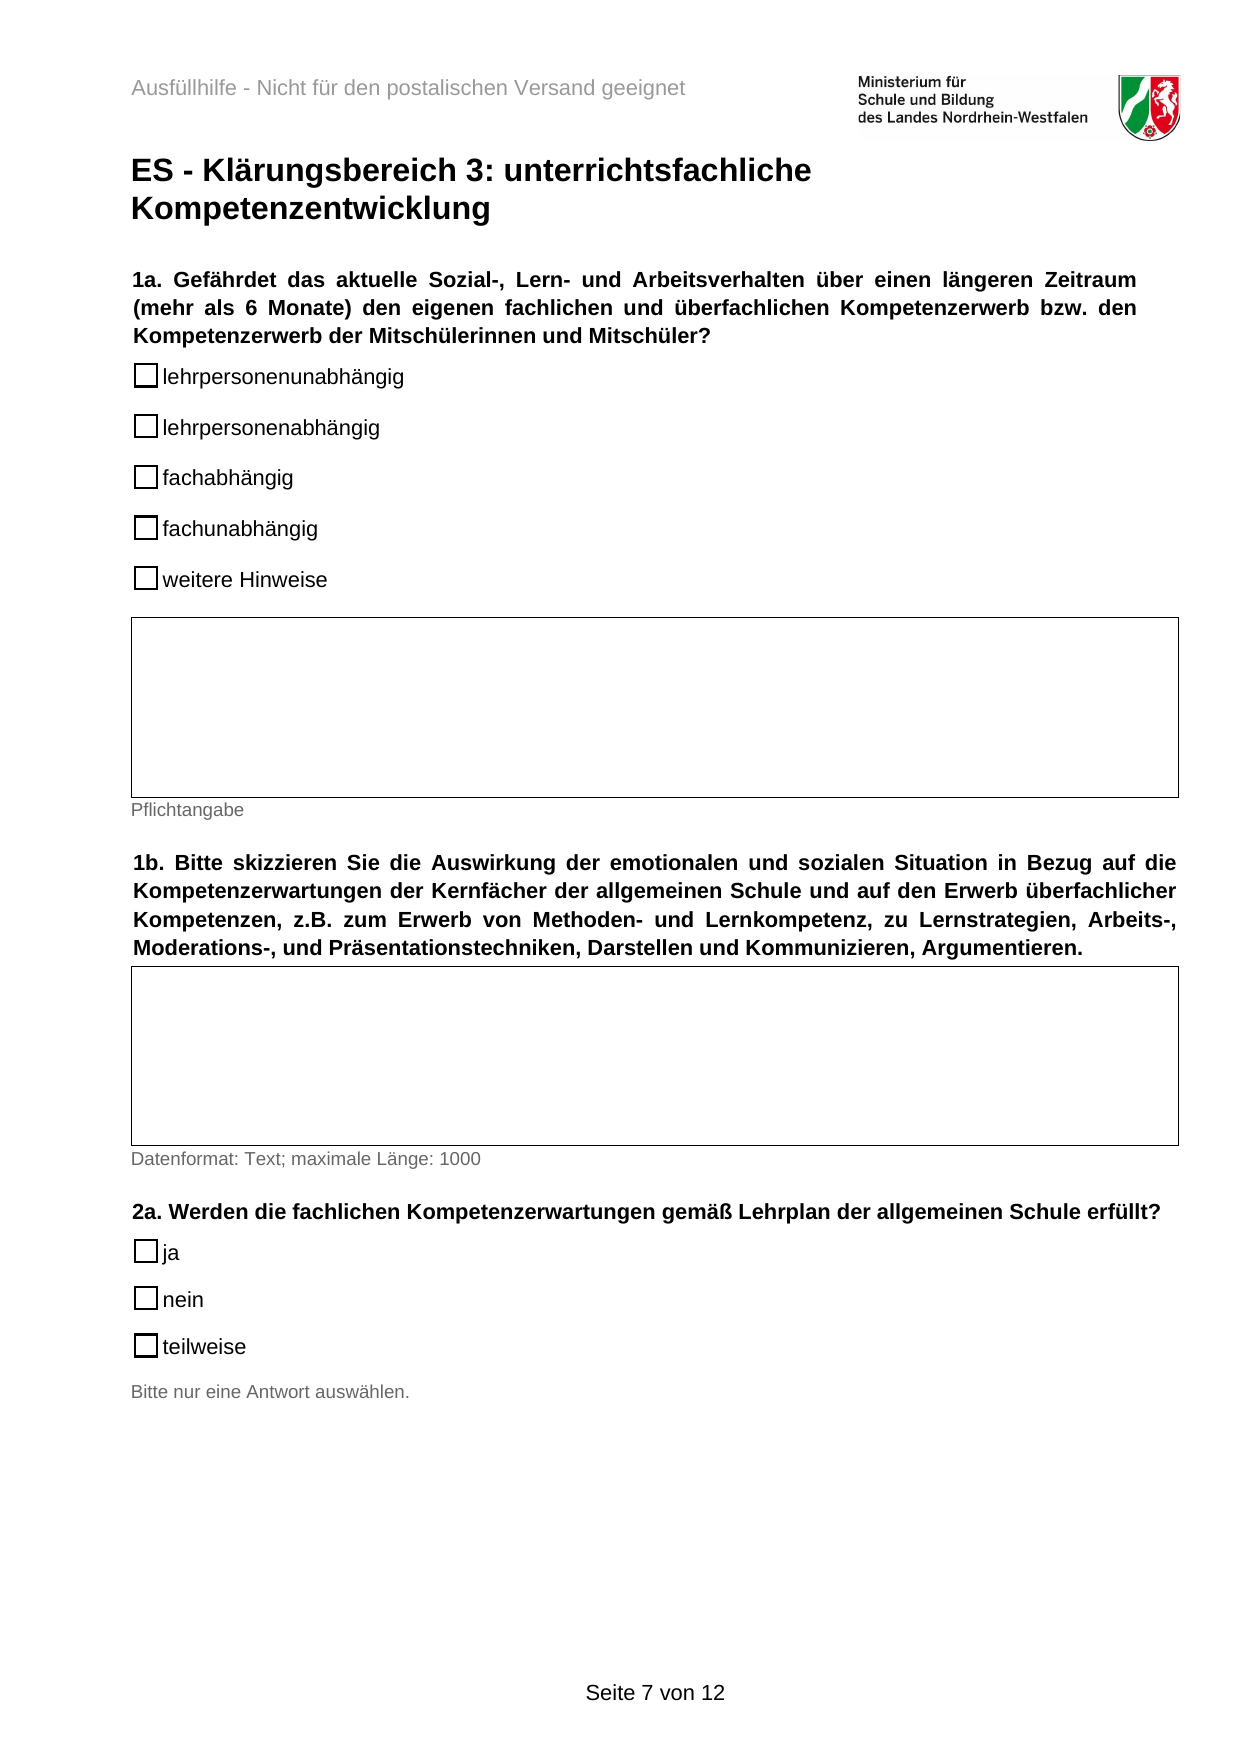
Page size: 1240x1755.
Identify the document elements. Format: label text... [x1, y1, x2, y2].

text 1a. Gefährdet das aktuelle Sozial-, Lern- und Arbeitsverhalten über einen längeren Zeitraum (mehr als 6 Monate) den eigenen fachlichen und überfachlichen Kompetenzerwerb bzw. den Kompetenzerwerb der Mitschülerinnen und Mitschüler? [132, 267, 1138, 348]
text teilweise [133, 1334, 265, 1359]
text nein [133, 1287, 265, 1312]
text lehrpersonenabhängig [133, 414, 1138, 440]
text 1b. Bitte skizzieren Sie die Auswirkung der emotionalen und sozialen Situation in Bezug auf die Kompetenzerwartungen der Kernfächer der allgemeinen Schule und auf den Erwerb überfachlicher Kompetenzen, z.B. zum Erwerb von Methoden- und Lernkompetenz, zu Lernstrategien, Arbeits-, Moderations-, und Präsentationstechniken, Darstellen und Kommunizieren, Argumentieren. [133, 850, 1178, 960]
text weitere Hinweise [133, 567, 1138, 592]
text fachunabhängig [133, 516, 1138, 541]
text lehrpersonenunabhängig [133, 364, 1138, 389]
text Datenformat: Text; maximale Länge: 1000 [131, 1146, 1179, 1169]
picture [858, 75, 1181, 141]
text ja [133, 1239, 265, 1265]
text Bitte nur eine Antwort auswählen. [131, 1381, 1179, 1403]
subtitle ES - Klärungsbereich 3: unterrichtsfachliche Kompetenzentwicklung [131, 151, 1179, 227]
text Pflichtangabe [131, 798, 1179, 820]
text 2a. Werden die fachlichen Kompetenzerwartungen gemäß Lehrplan der allgemeinen Schule erfüllt? [132, 1199, 1178, 1224]
text fachabhängig [133, 465, 1138, 490]
